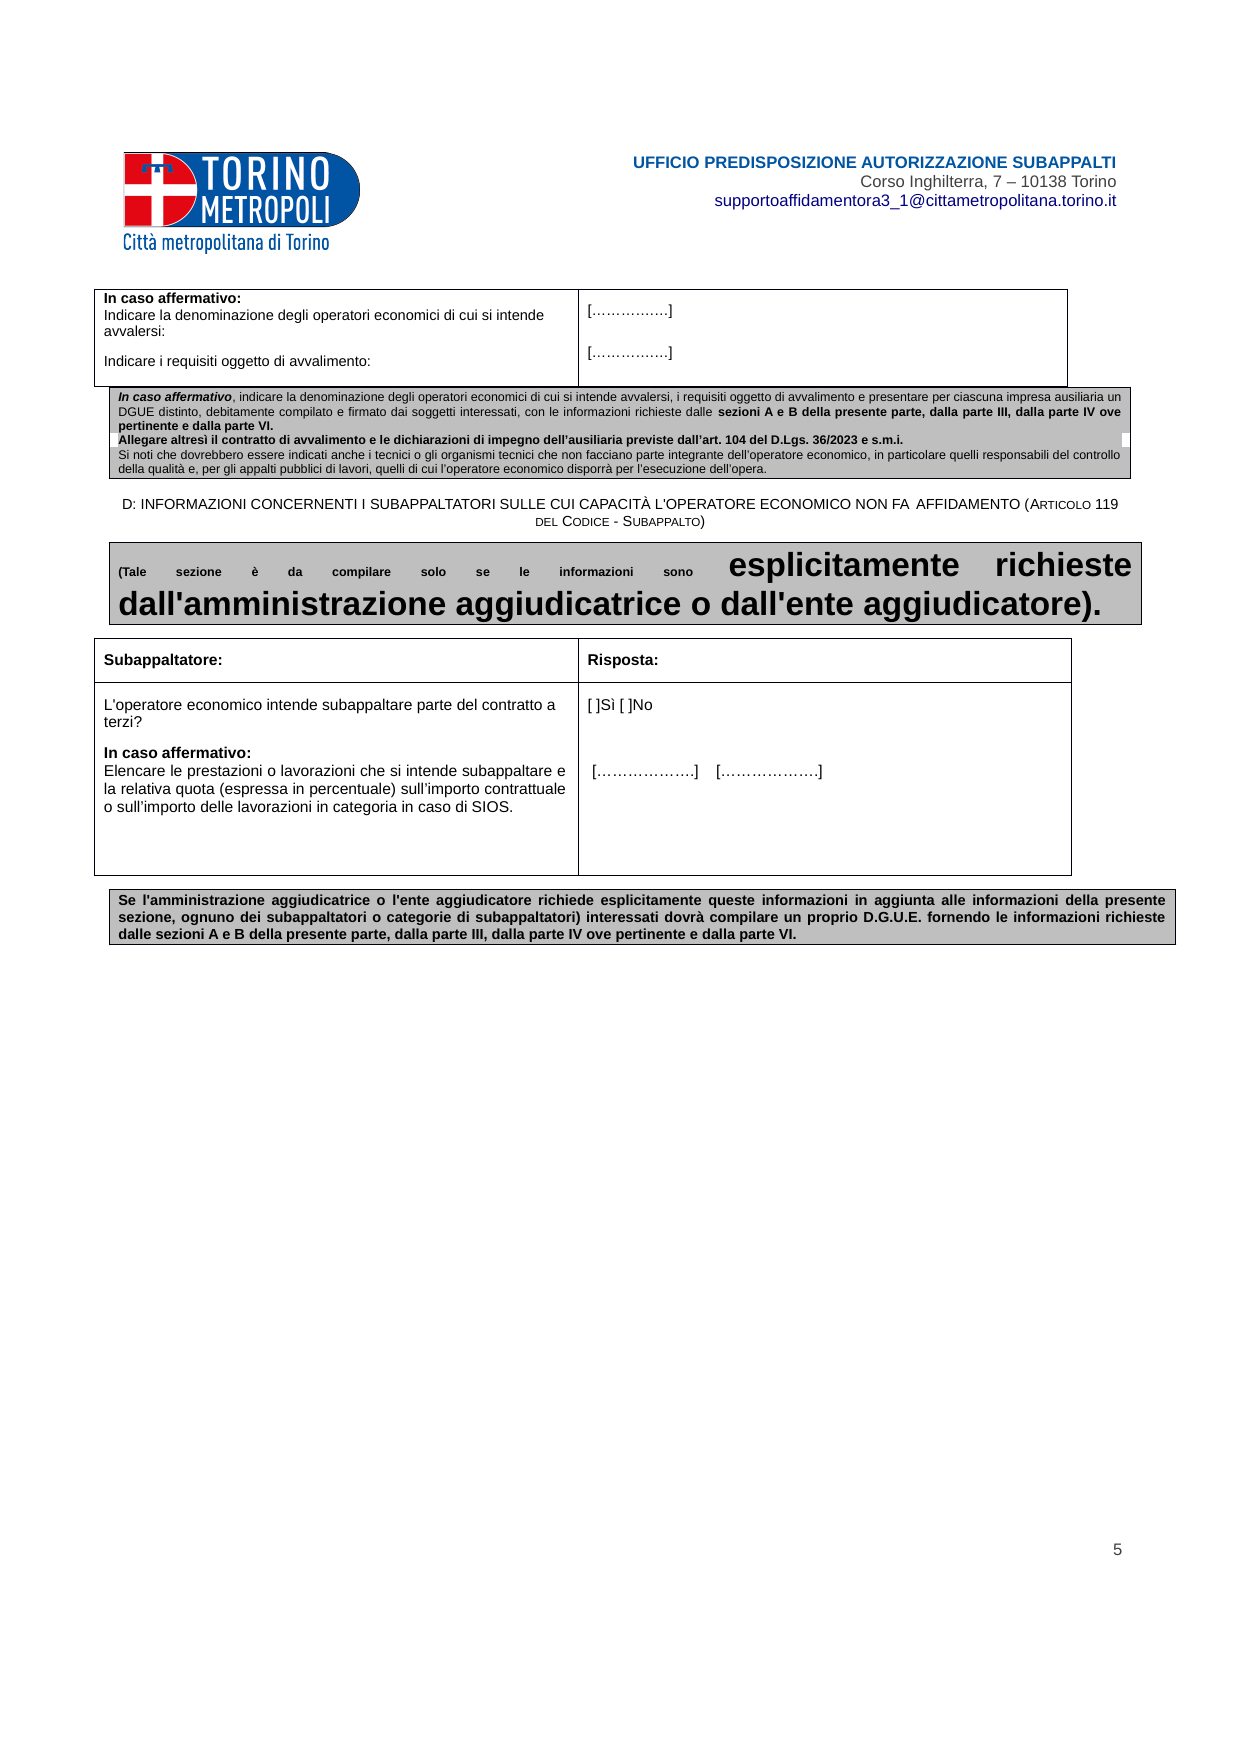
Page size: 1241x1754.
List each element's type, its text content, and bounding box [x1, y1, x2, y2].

title (Tale sezione è da compilare solo se le informazioni sono esplicitamente richieste dall'amministrazione aggiudicatrice o dall'ente aggiudicatore). [110, 543, 1141, 624]
title D: Informazioni concernenti i subappaltatori sulle cui capacità l'operatore economico non fa affidamento (Articolo 119 del Codice - Subappalto) [118, 496, 1122, 529]
table_header Risposta: [579, 639, 1071, 682]
table_cell [ ]Sì [ ]No [……………….] [……………….] [579, 683, 1071, 875]
title Se l'amministrazione aggiudicatrice o l'ente aggiudicatore richiede esplicitamente queste informazioni in aggiunta alle informazioni della presente sezione, ognuno dei subappaltatori o categorie di subappaltatori) interessati dovrà compilare un proprio D.G.U.E. fornendo le informazioni richieste dalle sezioni A e B della presente parte, dalla parte III, dalla parte IV ove pertinente e dalla parte VI. [110, 890, 1175, 944]
text Si noti che dovrebbero essere indicati anche i tecnici o gli organismi tecnici che non facciano parte integrante dell’operatore economico, in particolare quelli responsabili del controllo della qualità e, per gli appalti pubblici di lavori, quelli di cui l’operatore economico disporrà per l’esecuzione dell’opera. [110, 444, 1130, 478]
table_header Subappaltatore: [95, 639, 578, 682]
table_cell L'operatore economico intende subappaltare parte del contratto a terzi? In caso affermativo: Elencare le prestazioni o lavorazioni che si intende subappaltare e la relativa quota (espressa in percentuale) sull’importo contrattuale o sull’importo delle lavorazioni in categoria in caso di SIOS. [95, 683, 578, 875]
table_cell In caso affermativo: Indicare la denominazione degli operatori economici di cui si intende avvalersi: Indicare i requisiti oggetto di avvalimento: [95, 290, 578, 386]
table_cell [………….…] [………….…] [579, 290, 1067, 386]
picture [123, 152, 360, 254]
text Allegare altresì il contratto di avvalimento e le dichiarazioni di impegno dell’ausiliaria previste dall’art. 104 del D.Lgs. 36/2023 e s.m.i. [118, 433, 1122, 444]
text In caso affermativo, indicare la denominazione degli operatori economici di cui si intende avvalersi, i requisiti oggetto di avvalimento e presentare per ciascuna impresa ausiliaria un DGUE distinto, debitamente compilato e firmato dai soggetti interessati, con le informazioni richieste dalle sezioni A e B della presente parte, dalla parte III, dalla parte IV ove pertinente e dalla parte VI. [110, 388, 1130, 433]
